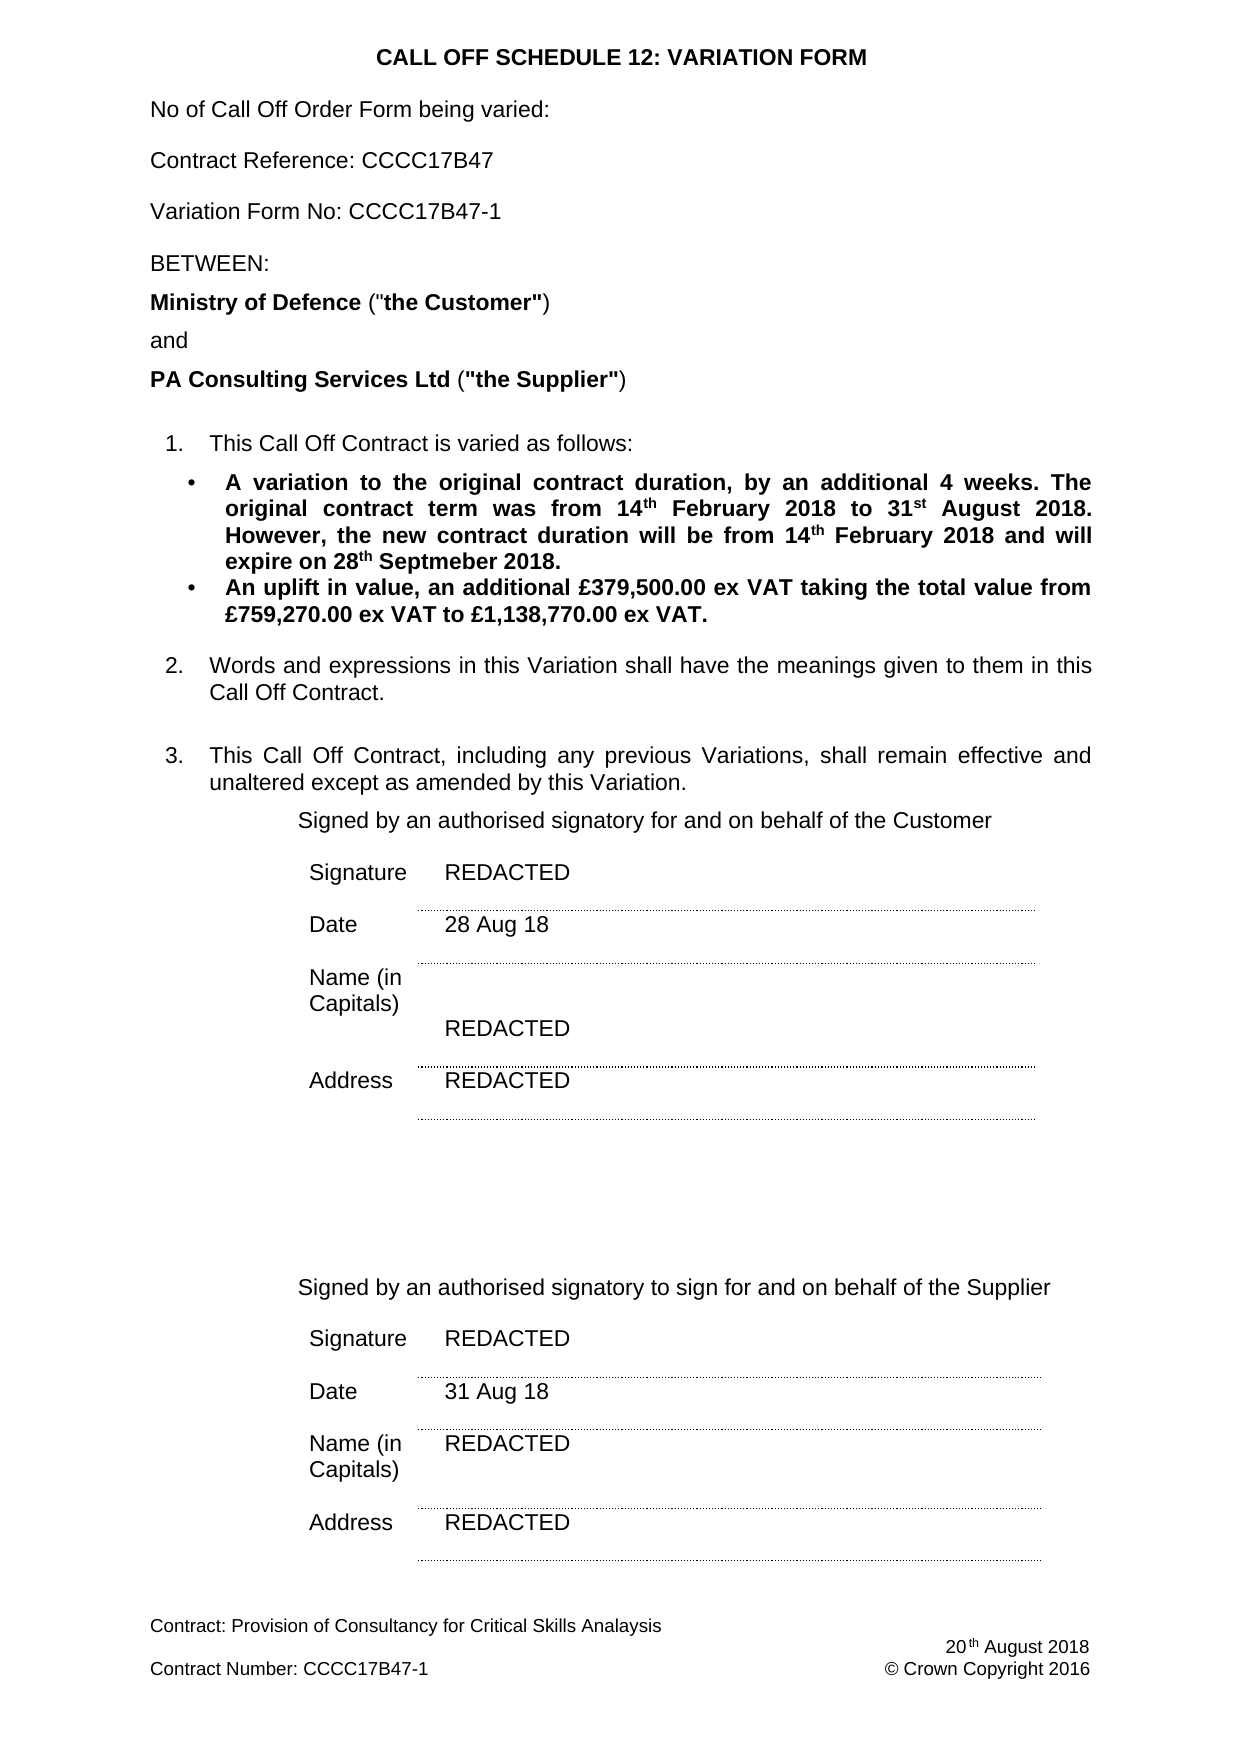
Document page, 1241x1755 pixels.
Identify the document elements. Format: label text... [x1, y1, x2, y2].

table_cell REDACTED [418, 963, 1037, 1066]
table_cell Address [150, 1508, 418, 1560]
table_cell Name (in Capitals) [150, 963, 418, 1066]
table_cell REDACTED [418, 1508, 1041, 1560]
table_cell REDACTED [418, 1429, 1041, 1508]
table_cell Date [150, 910, 418, 963]
table_header REDACTED [418, 1325, 1041, 1377]
text BETWEEN: [150, 250, 1093, 276]
table_header REDACTED [418, 859, 1037, 910]
text No of Call Off Order Form being varied: [150, 96, 1093, 122]
text Signed by an authorised signatory to sign for and on behalf of the Supplier [298, 1274, 1093, 1300]
table_header Signature [150, 859, 418, 910]
table_cell 28 Aug 18 [418, 910, 1037, 963]
table_header Signature [150, 1325, 418, 1377]
text Signed by an authorised signatory for and on behalf of the Customer [298, 807, 1093, 834]
table_cell 31 Aug 18 [418, 1377, 1041, 1429]
table_cell Address [150, 1066, 418, 1119]
table_cell REDACTED [418, 1066, 1037, 1119]
list An uplift in value, an additional £379,500.00 ex VAT taking the total value from £759,270.00 ex VAT to £1,138,770.00 ex VAT. [187, 574, 1093, 627]
text Contract Reference: CCCC17B47 [150, 147, 1093, 173]
list A variation to the original contract duration, by an additional 4 weeks. The original contract term was from 14th February 2018 to 31st August 2018. However, the new contract duration will be from 14th February 2018 and will expire on 28th Septmeber 2018. [187, 469, 1093, 574]
table_header Ministry of Defence ("the Customer") and PA Consulting Services Ltd ("the Supplier") [150, 289, 1143, 405]
table_cell Date [150, 1377, 418, 1429]
list Words and expressions in this Variation shall have the meanings given to them in this Call Off Contract. [165, 652, 1093, 705]
text Variation Form No: CCCC17B47-1 [150, 198, 1093, 225]
list This Call Off Contract is varied as follows: [165, 430, 1093, 456]
table_cell Name (in Capitals) [150, 1429, 418, 1508]
list This Call Off Contract, including any previous Variations, shall remain effective and unaltered except as amended by this Variation. [165, 742, 1093, 795]
title CALL OFF SCHEDULE 12: VARIATION FORM [150, 44, 1093, 71]
